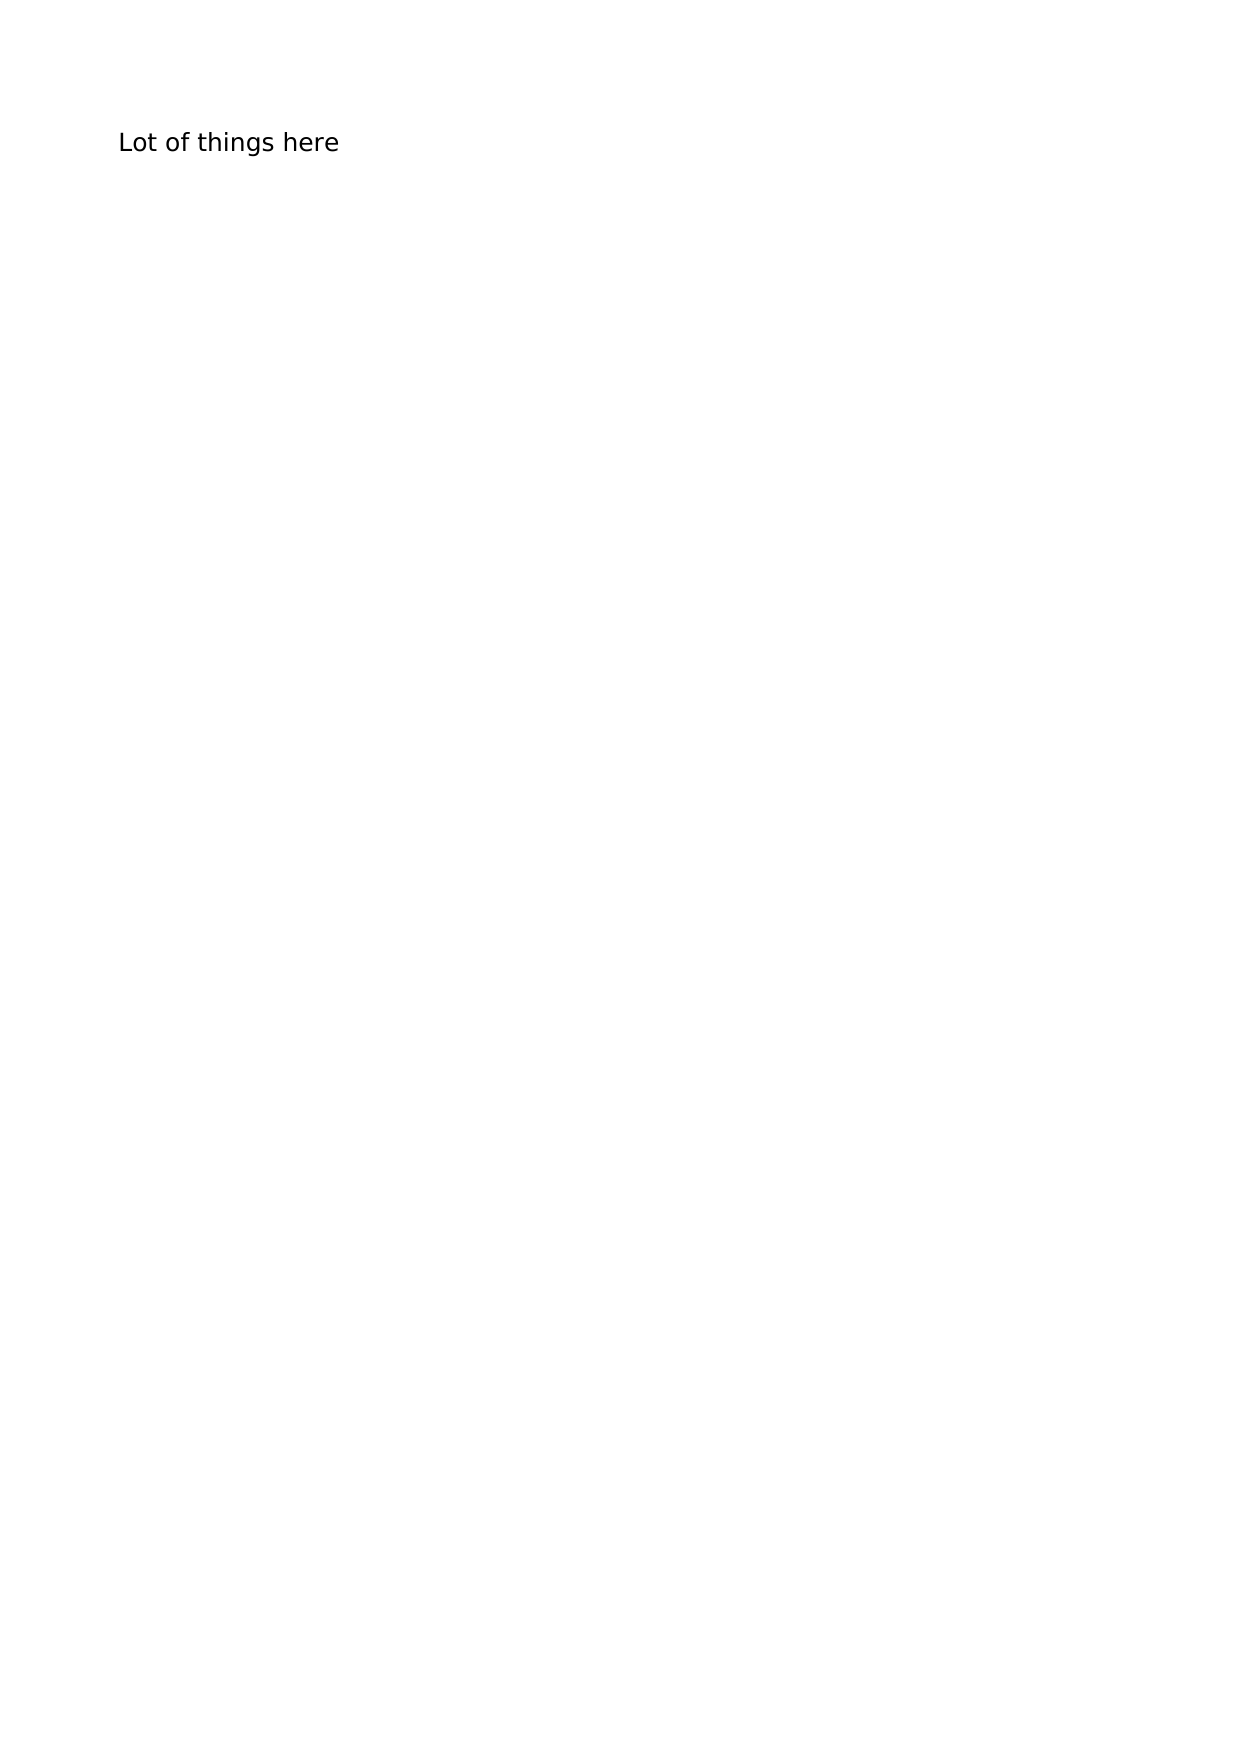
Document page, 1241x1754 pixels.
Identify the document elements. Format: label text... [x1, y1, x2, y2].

text Lot of things here [118, 118, 1122, 157]
